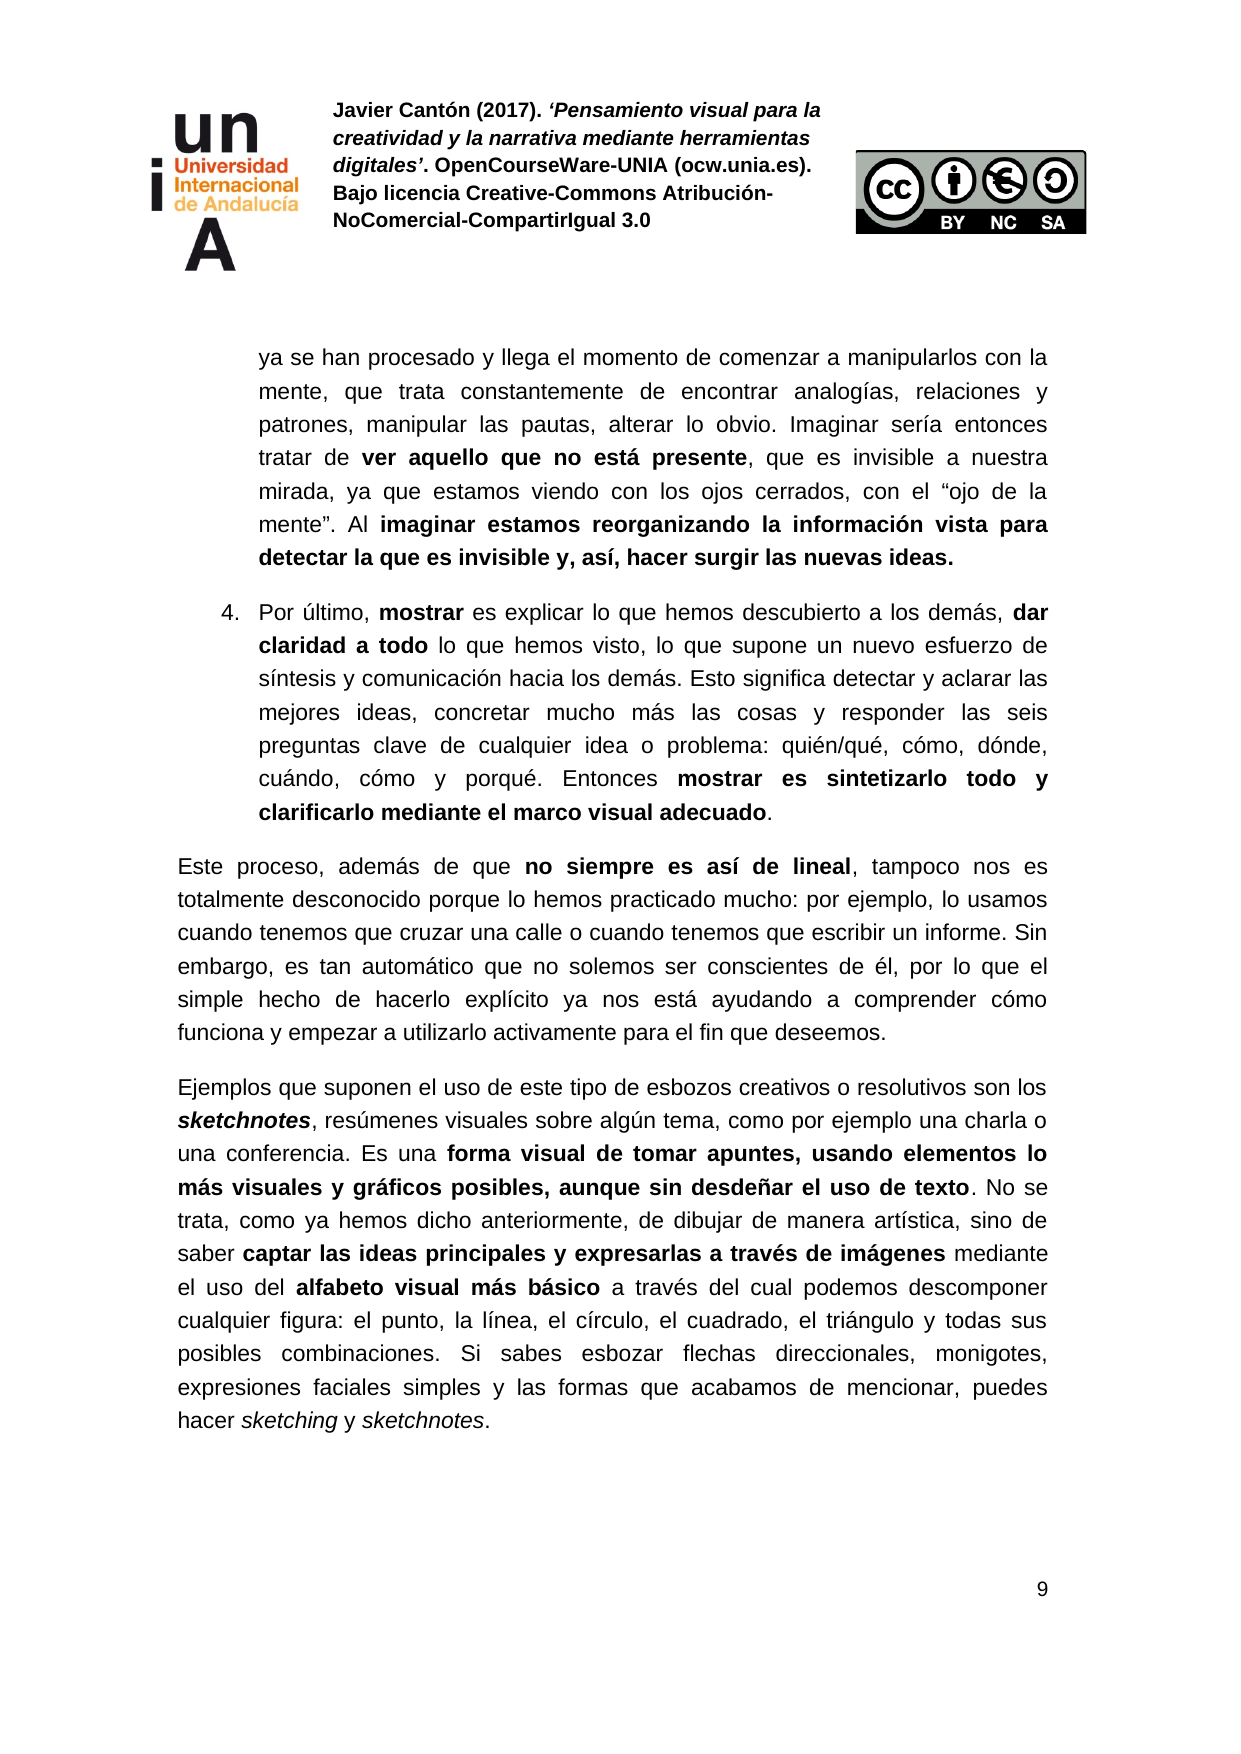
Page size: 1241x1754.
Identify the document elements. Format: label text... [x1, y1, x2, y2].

list Por último, mostrar es explicar lo que hemos descubierto a los demás, dar claridad a todo lo que hemos visto, lo que supone un nuevo esfuerzo de síntesis y comunicación hacia los demás. Esto significa detectar y aclarar las mejores ideas, concretar mucho más las cosas y responder las seis preguntas clave de cualquier idea o problema: quién/qué, cómo, dónde, cuándo, cómo y porqué. Entonces mostrar es sintetizarlo todo y clarificarlo mediante el marco visual adecuado. [221, 593, 1048, 827]
text Ejemplos que suponen el uso de este tipo de esbozos creativos o resolutivos son los sketchnotes, resúmenes visuales sobre algún tema, como por ejemplo una charla o una conferencia. Es una forma visual de tomar apuntes, usando elementos lo más visuales y gráficos posibles, aunque sin desdeñar el uso de texto. No se trata, como ya hemos dicho anteriormente, de dibujar de manera artística, sino de saber captar las ideas principales y expresarlas a través de imágenes mediante el uso del alfabeto visual más básico a través del cual podemos descomponer cualquier figura: el punto, la línea, el círculo, el cuadrado, el triángulo y todas sus posibles combinaciones. Si sabes esbozar flechas direccionales, monigotes, expresiones faciales simples y las formas que acabamos de mencionar, puedes hacer sketching y sketchnotes. [177, 1068, 1048, 1435]
list ya se han procesado y llega el momento de comenzar a manipularlos con la mente, que trata constantemente de encontrar analogías, relaciones y patrones, manipular las pautas, alterar lo obvio. Imaginar sería entonces tratar de ver aquello que no está presente, que es invisible a nuestra mirada, ya que estamos viendo con los ojos cerrados, con el “ojo de la mente”. Al imaginar estamos reorganizando la información vista para detectar la que es invisible y, así, hacer surgir las nuevas ideas. [221, 339, 1048, 572]
text Este proceso, además de que no siempre es así de lineal, tampoco nos es totalmente desconocido porque lo hemos practicado mucho: por ejemplo, lo usamos cuando tenemos que cruzar una calle o cuando tenemos que escribir un informe. Sin embargo, es tan automático que no solemos ser conscientes de él, por lo que el simple hecho de hacerlo explícito ya nos está ayudando a comprender cómo funciona y empezar a utilizarlo activamente para el fin que deseemos. [177, 847, 1048, 1047]
